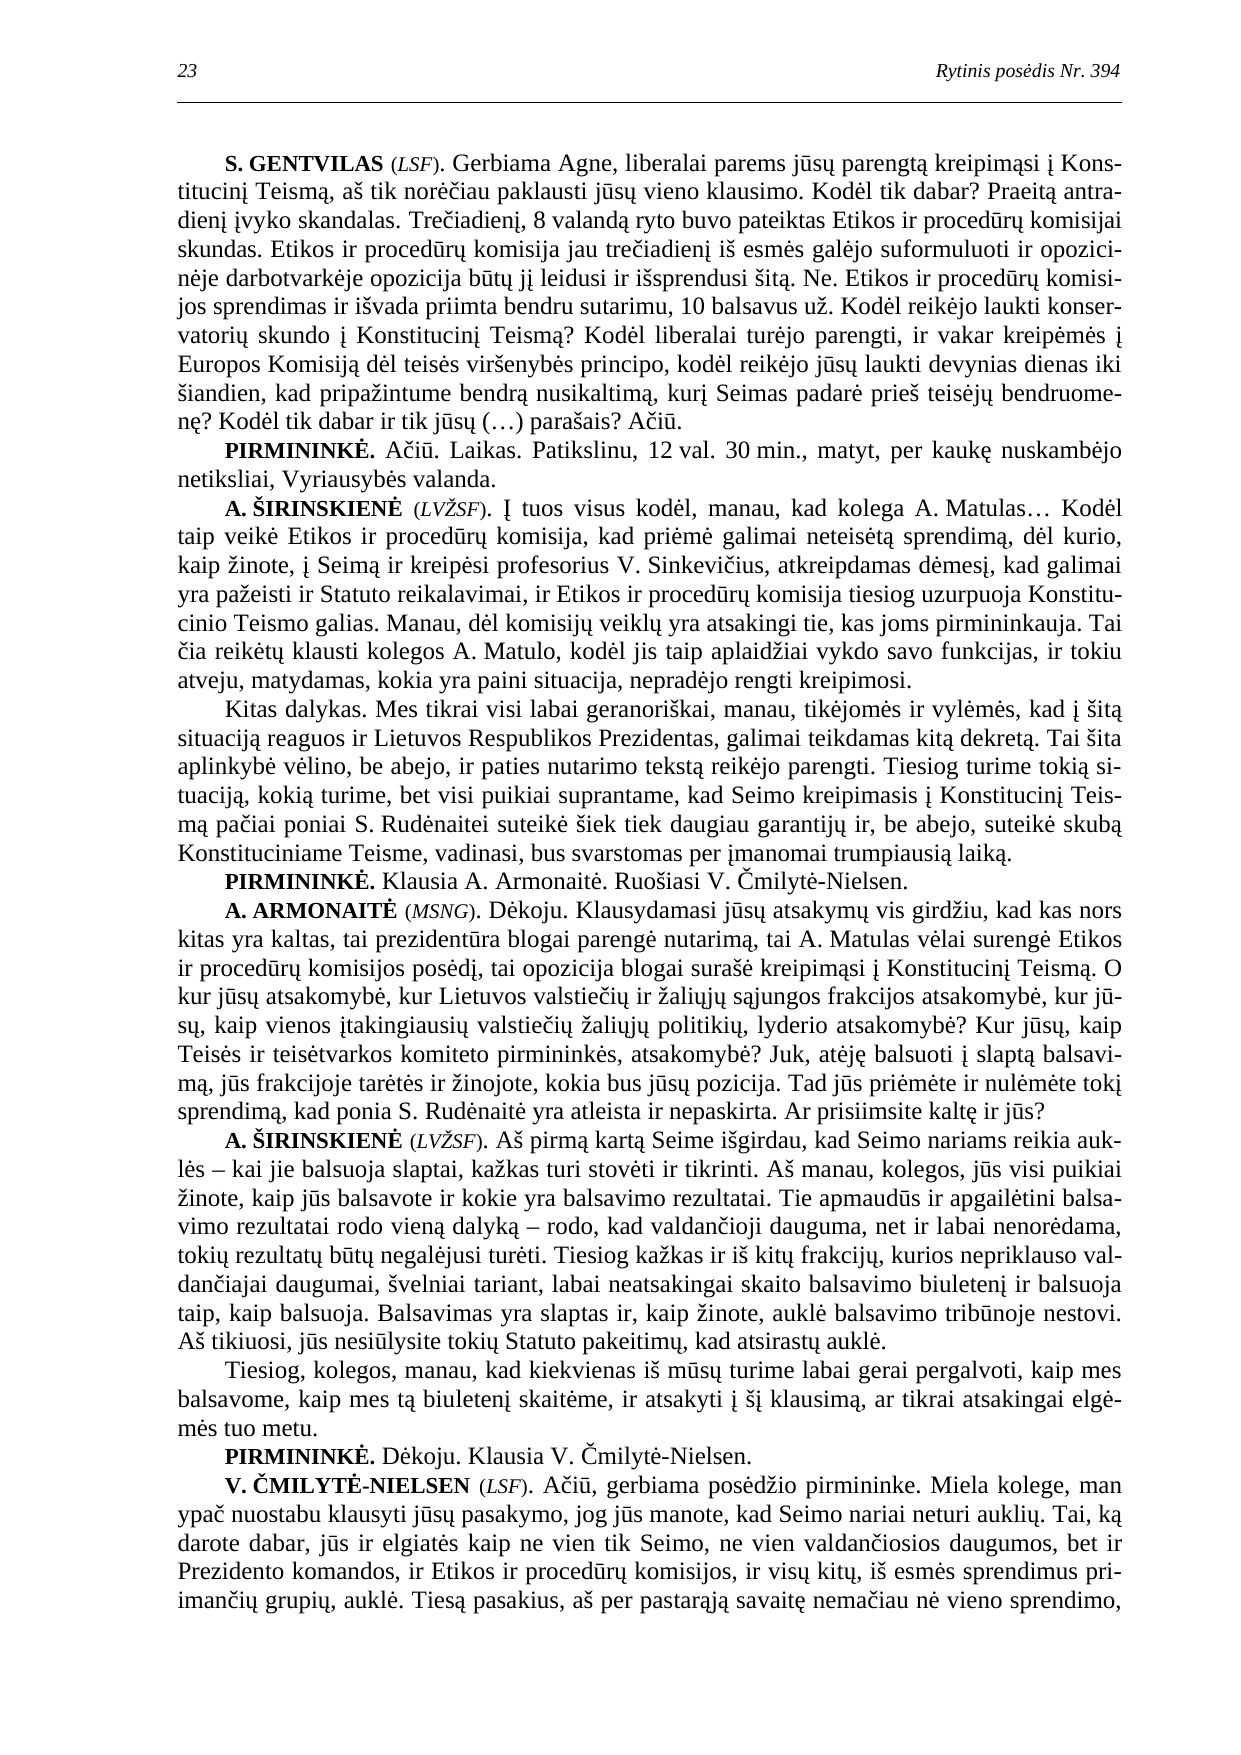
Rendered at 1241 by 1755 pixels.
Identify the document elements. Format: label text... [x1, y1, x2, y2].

text Tie­siog, ko­le­gos, ma­nau, kad kiek­vie­nas iš mū­sų tu­ri­me la­bai ge­rai per­gal­vo­ti, kaip mes bal­sa­vo­me, kaip mes tą biu­le­te­nį skai­tė­me, ir at­sa­ky­ti į šį klau­si­mą, ar tik­rai at­sa­kin­gai el­gė­mės tuo me­tu. [177, 1355, 1122, 1441]
text Ki­tas da­ly­kas. Mes tik­rai vi­si la­bai ge­ra­no­riš­kai, ma­nau, ti­kė­jo­mės ir vy­lė­mės, kad į ši­tą si­tu­a­ci­ją re­a­guos ir Lie­tu­vos Res­pub­li­kos Pre­zi­den­tas, ga­li­mai teik­da­mas ki­tą dek­re­tą. Tai ši­ta ap­lin­ky­bė vė­li­no, be abe­jo, ir pa­ties nu­ta­ri­mo teks­tą rei­kė­jo pa­reng­ti. Tie­siog tu­ri­me to­kią si­tu­a­ci­ją, ko­kią tu­ri­me, bet vi­si pui­kiai su­pran­ta­me, kad Sei­mo krei­pi­ma­sis į Kon­sti­tu­ci­nį Teis­mą pa­čiai po­niai S. Ru­dė­nai­tei su­tei­kė šiek tiek dau­giau ga­ran­ti­jų ir, be abe­jo, su­tei­kė sku­bą Kon­sti­tu­ci­nia­me Teis­me, va­di­na­si, bus svars­to­mas per įma­no­mai trum­piau­sią lai­ką. [177, 694, 1122, 866]
text PIRMININKĖ. Dė­ko­ju. Klau­sia V. Čmi­ly­tė-Niel­sen. [177, 1441, 1122, 1470]
text PIRMININKĖ. Ačiū. Lai­kas. Pa­tiks­li­nu, 12 val. 30 min., ma­tyt, per kau­kę nu­skam­bė­jo ne­tiks­liai, Vy­riau­sy­bės va­lan­da. [177, 435, 1122, 493]
text A. ŠIRINSKIENĖ (LVŽSF). Į tuos vi­sus ko­dėl, ma­nau, kad ko­le­ga A. Ma­tu­las… Ko­dėl taip vei­kė Eti­kos ir pro­ce­dū­rų ko­mi­si­ja, kad pri­ėmė ga­li­mai ne­tei­sė­tą spren­di­mą, dėl ku­rio, kaip ži­no­te, į Sei­mą ir krei­pė­si pro­fe­so­rius V. Sin­ke­vi­čius, at­kreip­da­mas dė­me­sį, kad ga­li­mai yra pa­žeis­ti ir Sta­tu­to rei­ka­la­vi­mai, ir Eti­kos ir pro­ce­dū­rų ko­mi­si­ja tie­siog uzur­puo­ja Kon­sti­tu­ci­nio Teis­mo ga­lias. Ma­nau, dėl ko­mi­si­jų veik­lų yra at­sa­kin­gi tie, kas joms pir­mi­nin­kau­ja. Tai čia rei­kė­tų klaus­ti ko­le­gos A. Ma­tu­lo, ko­dėl jis taip ap­lai­džiai vyk­do sa­vo funk­ci­jas, ir to­kiu at­ve­ju, ma­ty­da­mas, ko­kia yra pai­ni si­tu­a­ci­ja, ne­pra­dė­jo reng­ti krei­pi­mo­si. [177, 493, 1122, 694]
text A. ŠIRINSKIENĖ (LVŽSF). Aš pir­mą kar­tą Sei­me iš­gir­dau, kad Sei­mo na­riams rei­kia auk­lės – kai jie bal­suo­ja slap­tai, kaž­kas tu­ri sto­vė­ti ir tik­rin­ti. Aš ma­nau, ko­le­gos, jūs vi­si pui­kiai ži­no­te, kaip jūs bal­sa­vo­te ir ko­kie yra bal­sa­vi­mo re­zul­ta­tai. Tie ap­mau­dūs ir ap­gai­lė­ti­ni bal­sa­vi­mo re­zul­ta­tai ro­do vie­ną da­ly­ką – ro­do, kad val­dan­čio­ji dau­gu­ma, net ir la­bai ne­no­rė­da­ma, to­kių re­zul­ta­tų bū­tų ne­ga­lė­ju­si tu­rė­ti. Tie­siog kaž­kas ir iš ki­tų frak­ci­jų, ku­rios ne­pri­klau­so val­dan­čia­jai dau­gu­mai, švel­niai ta­riant, la­bai ne­at­sa­kin­gai skai­to bal­sa­vi­mo biu­le­te­nį ir bal­suo­ja taip, kaip bal­suo­ja. Bal­sa­vi­mas yra slap­tas ir, kaip ži­no­te, auk­lė bal­sa­vi­mo tri­bū­no­je ne­sto­vi. Aš ti­kiuo­si, jūs ne­siū­ly­si­te to­kių Sta­tu­to pa­kei­ti­mų, kad at­si­ras­tų auk­lė. [177, 1125, 1122, 1355]
text PIRMININKĖ. Klau­sia A. Ar­mo­nai­tė. Ruo­šia­si V. Čmi­ly­tė-Niel­sen. [177, 866, 1122, 895]
text A. ARMONAITĖ (MSNG). Dė­ko­ju. Klau­sy­da­ma­si jū­sų at­sa­ky­mų vis gir­džiu, kad kas nors ki­tas yra kal­tas, tai pre­zi­den­tū­ra blo­gai pa­ren­gė nu­ta­ri­mą, tai A. Ma­tu­las vė­lai su­ren­gė Eti­kos ir pro­ce­dū­rų ko­mi­si­jos po­sė­dį, tai opo­zi­ci­ja blo­gai su­ra­šė krei­pi­mą­si į Kon­sti­tu­ci­nį Teis­mą. O kur jū­sų at­sa­ko­my­bė, kur Lie­tu­vos vals­tie­čių ir ža­lių­jų są­jun­gos frak­ci­jos at­sa­ko­my­bė, kur jū­sų, kaip vie­nos įta­kin­giau­sių vals­tie­čių ža­lių­jų po­li­ti­kių, ly­de­rio at­sa­ko­my­bė? Kur jū­sų, kaip Tei­sės ir tei­sėt­var­kos ko­mi­te­to pir­mi­nin­kės, at­sa­ko­my­bė? Juk, at­ėję bal­suo­ti į slap­tą bal­sa­vi­mą, jūs frak­ci­jo­je ta­rė­tės ir ži­no­jo­te, ko­kia bus jū­sų po­zi­ci­ja. Tad jūs pri­ėmė­te ir nu­lė­mė­te to­kį spren­di­mą, kad po­nia S. Ru­dė­nai­tė yra at­leis­ta ir ne­pa­skir­ta. Ar pri­si­im­si­te kal­tę ir jūs? [177, 895, 1122, 1125]
text V. ČMILYTĖ-NIELSEN (LSF). Ačiū, ger­bia­ma po­sė­džio pir­mi­nin­ke. Mie­la ko­le­ge, man ypač nuo­sta­bu klau­sy­ti jū­sų pa­sa­ky­mo, jog jūs ma­no­te, kad Sei­mo na­riai ne­tu­ri auk­lių. Tai, ką da­ro­te da­bar, jūs ir el­gia­tės kaip ne vien tik Sei­mo, ne vien val­dan­čio­sios dau­gu­mos, bet ir Pre­zi­den­to ko­man­dos, ir Eti­kos ir pro­ce­dū­rų ko­mi­si­jos, ir vi­sų ki­tų, iš es­mės spren­di­mus pri­iman­čių gru­pių, auk­lė. Tie­są pa­sa­kius, aš per pas­ta­rą­ją sa­vai­tę ne­ma­čiau nė vie­no spren­di­mo, [177, 1470, 1122, 1614]
text S. GENTVILAS (LSF). Ger­bia­ma Ag­ne, li­be­ra­lai pa­rems jū­sų pa­reng­tą krei­pi­mą­si į Kon­s­ti­tu­ci­nį Teis­mą, aš tik no­rė­čiau pa­klaus­ti jū­sų vie­no klau­si­mo. Ko­dėl tik da­bar? Pra­ei­tą ant­ra­die­nį įvy­ko skan­da­las. Tre­čia­die­nį, 8 va­lan­dą ry­to bu­vo pa­teik­tas Eti­kos ir pro­ce­dū­rų ko­mi­si­jai skun­das. Eti­kos ir pro­ce­dū­rų ko­mi­si­ja jau tre­čia­die­nį iš es­mės ga­lė­jo su­for­mu­luo­ti ir opo­zi­ci­nė­je dar­bo­tvarkėje opo­zi­ci­ja bū­tų jį lei­du­si ir iš­spren­du­si ši­tą. Ne. Eti­kos ir pro­ce­dū­rų ko­mi­si­jos spren­di­mas ir iš­va­da pri­im­ta ben­dru su­ta­ri­mu, 10 bal­sa­vus už. Ko­dėl rei­kė­jo lauk­ti kon­ser­va­to­rių skun­do į Kon­sti­tu­ci­nį Teis­mą? Ko­dėl li­be­ra­lai tu­rė­jo pa­reng­ti, ir va­kar krei­pė­mės į Eu­ro­pos Ko­mi­si­ją dėl tei­sės vir­še­ny­bės prin­ci­po, ko­dėl rei­kė­jo jū­sų lauk­ti de­vy­nias die­nas iki šian­dien, kad pri­pa­žin­tu­me ben­drą nu­si­kal­ti­mą, ku­rį Sei­mas pa­da­rė prieš tei­sė­jų ben­druo­me­nę? Ko­dėl tik da­bar ir tik jū­sų (…) pa­ra­šais? Ačiū. [177, 148, 1122, 435]
